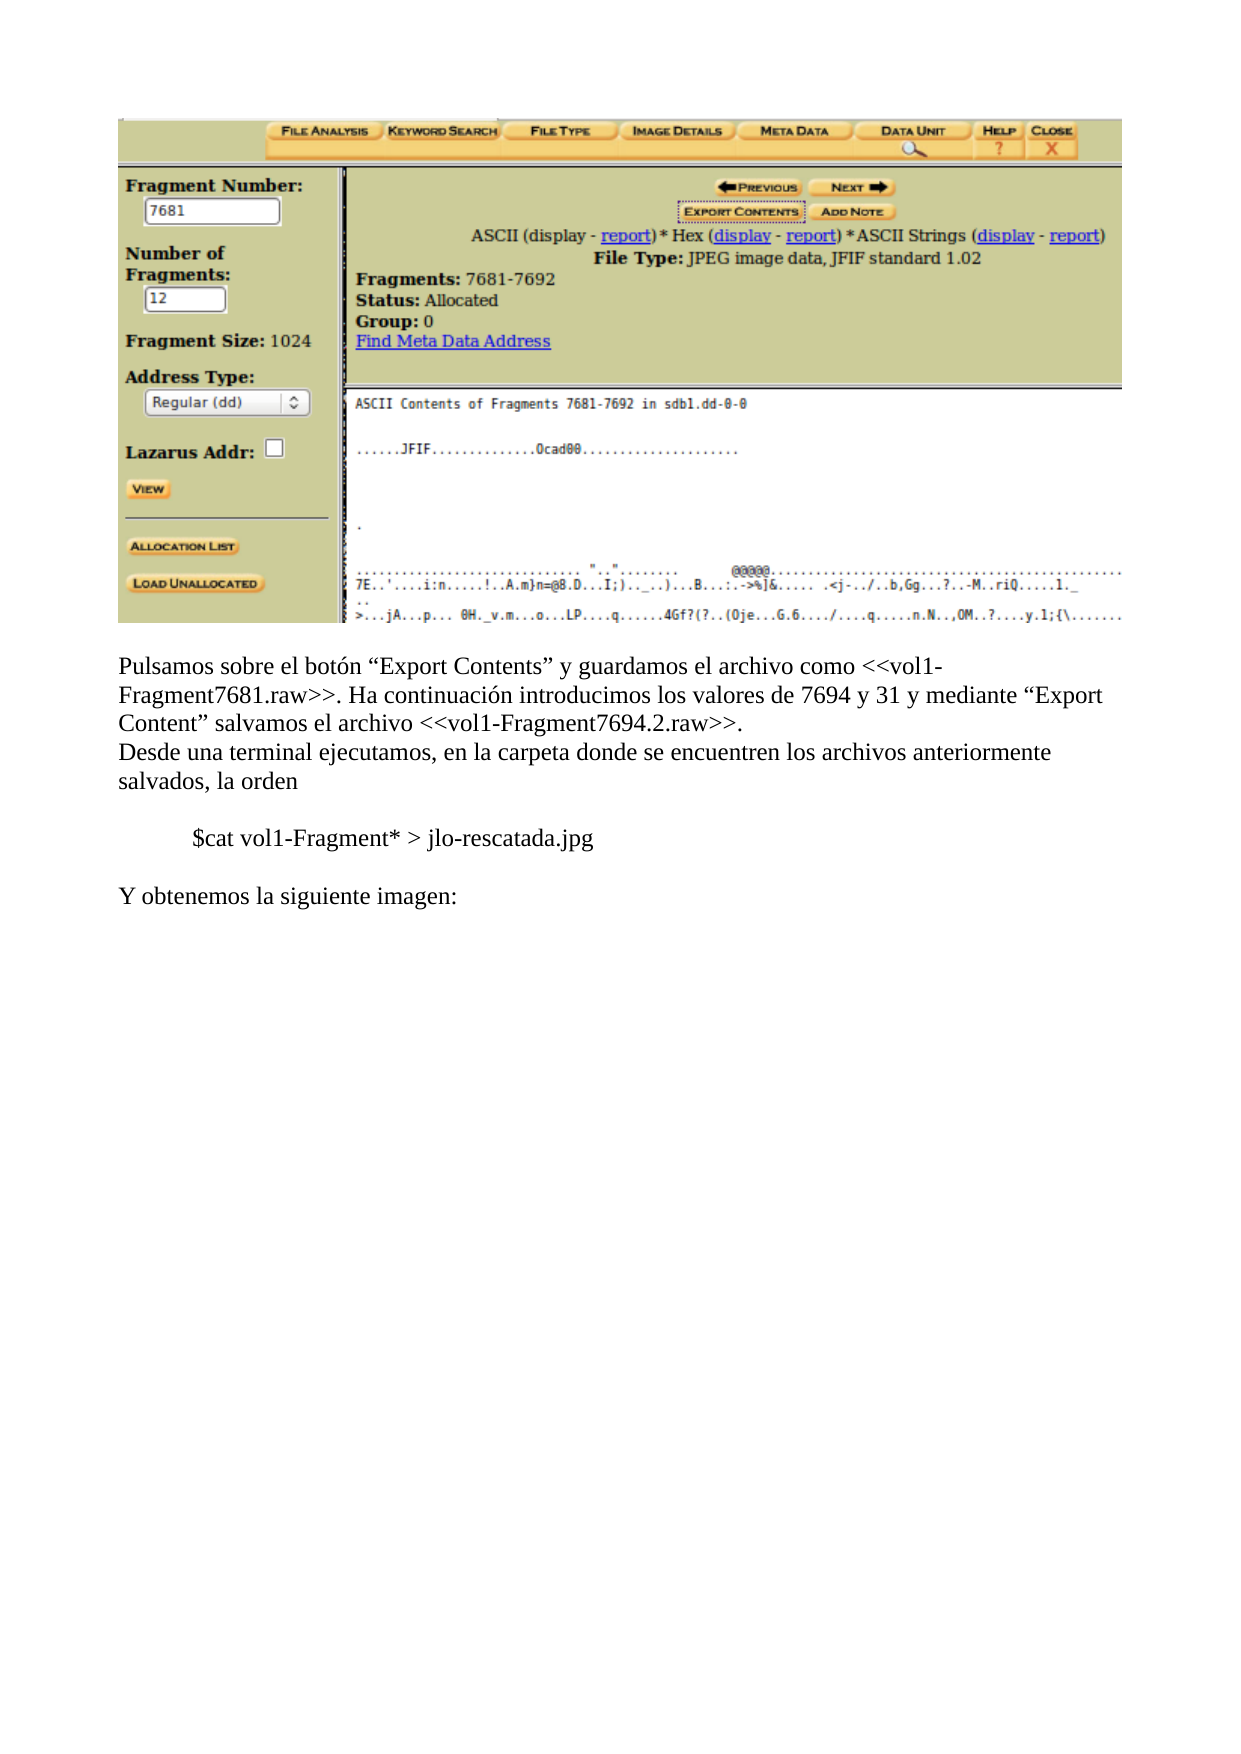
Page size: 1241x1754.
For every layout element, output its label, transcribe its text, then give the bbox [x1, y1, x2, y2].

picture [118, 118, 1122, 623]
text Y obtenemos la siguiente imagen: [118, 881, 1122, 910]
text Pulsamos sobre el botón “Export Contents” y guardamos el archivo como <<vol1-Fragment7681.raw>>. Ha continuación introducimos los valores de 7694 y 31 y mediante “Export Content” salvamos el archivo <<vol1-Fragment7694.2.raw>>. [118, 651, 1122, 737]
text $cat vol1-Fragment* > jlo-rescatada.jpg [118, 823, 1122, 852]
text Desde una terminal ejecutamos, en la carpeta donde se encuentren los archivos anteriormente salvados, la orden [118, 737, 1122, 795]
